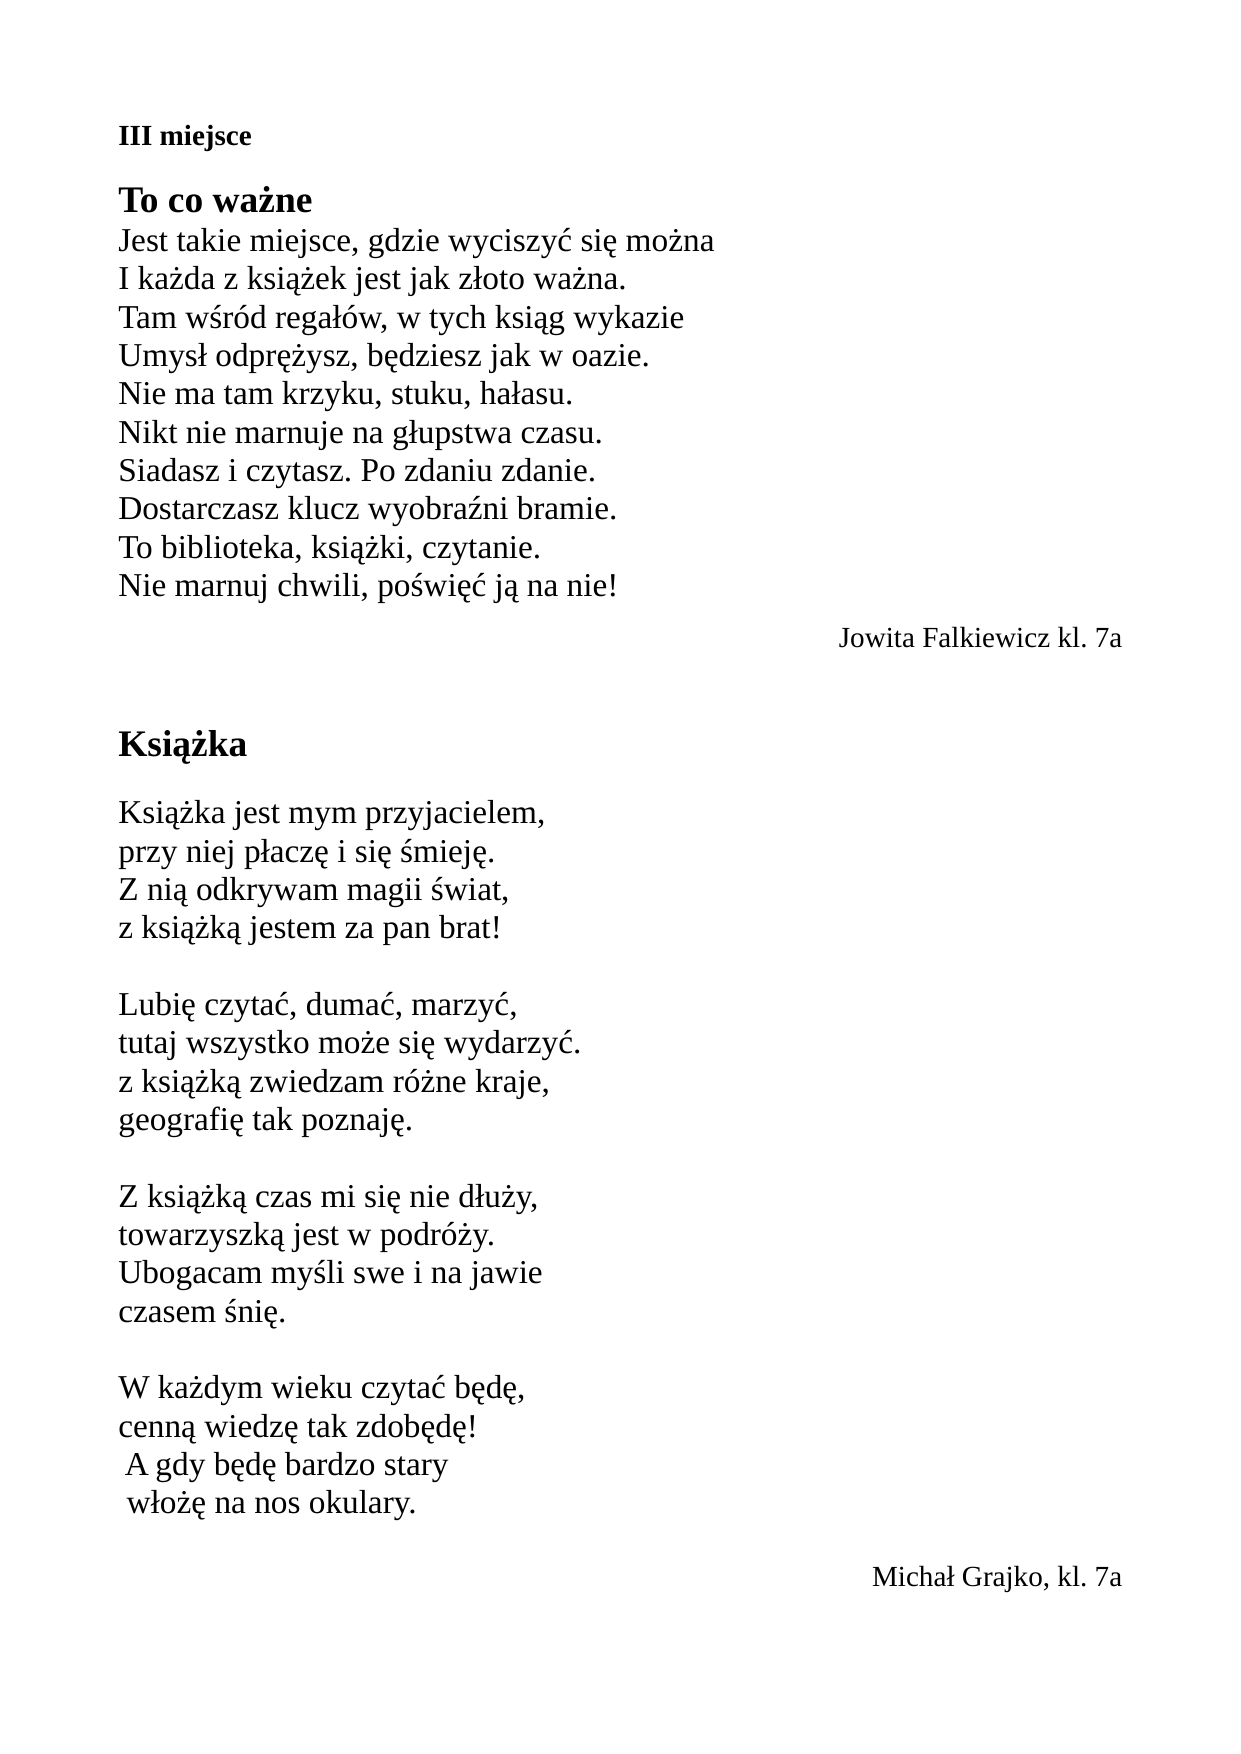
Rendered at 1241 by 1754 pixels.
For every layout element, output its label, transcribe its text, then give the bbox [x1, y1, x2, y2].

text przy niej płaczę i się śmieję. [118, 831, 1122, 869]
text Z książką czas mi się nie dłuży, [118, 1176, 1122, 1214]
text Siadasz i czytasz. Po zdaniu zdanie. [118, 450, 1122, 489]
text Z nią odkrywam magii świat, [118, 869, 1122, 908]
text tutaj wszystko może się wydarzyć. [118, 1023, 1122, 1061]
text Nikt nie marnuje na głupstwa czasu. [118, 412, 1122, 450]
text Lubię czytać, dumać, marzyć, [118, 984, 1122, 1023]
text Michał Grajko, kl. 7a [118, 1559, 1122, 1593]
text Jest takie miejsce, gdzie wyciszyć się można [118, 220, 1122, 259]
text Nie ma tam krzyku, stuku, hałasu. [118, 374, 1122, 412]
text z książką zwiedzam różne kraje, [118, 1061, 1122, 1099]
text To biblioteka, książki, czytanie. [118, 527, 1122, 565]
text geografię tak poznaję. [118, 1099, 1122, 1138]
text Jowita Falkiewicz kl. 7a [118, 620, 1122, 654]
text A gdy będę bardzo stary [118, 1444, 1122, 1483]
text Książka [118, 721, 1122, 764]
text włożę na nos okulary. [118, 1483, 1122, 1521]
text Dostarczasz klucz wyobraźni bramie. [118, 489, 1122, 527]
text Nie marnuj chwili, poświęć ją na nie! [118, 565, 1122, 604]
text towarzyszką jest w podróży. [118, 1214, 1122, 1253]
text z książką jestem za pan brat! [118, 908, 1122, 946]
text Umysł odprężysz, będziesz jak w oazie. [118, 335, 1122, 374]
text W każdym wieku czytać będę, [118, 1368, 1122, 1406]
text To co ważne [118, 177, 1122, 220]
text III miejsce [118, 118, 1122, 152]
text czasem śnię. [118, 1291, 1122, 1329]
text Ubogacam myśli swe i na jawie [118, 1253, 1122, 1291]
text Książka jest mym przyjacielem, [118, 793, 1122, 831]
text I każda z książek jest jak złoto ważna. [118, 259, 1122, 297]
text cenną wiedzę tak zdobędę! [118, 1406, 1122, 1444]
text Tam wśród regałów, w tych ksiąg wykazie [118, 297, 1122, 335]
